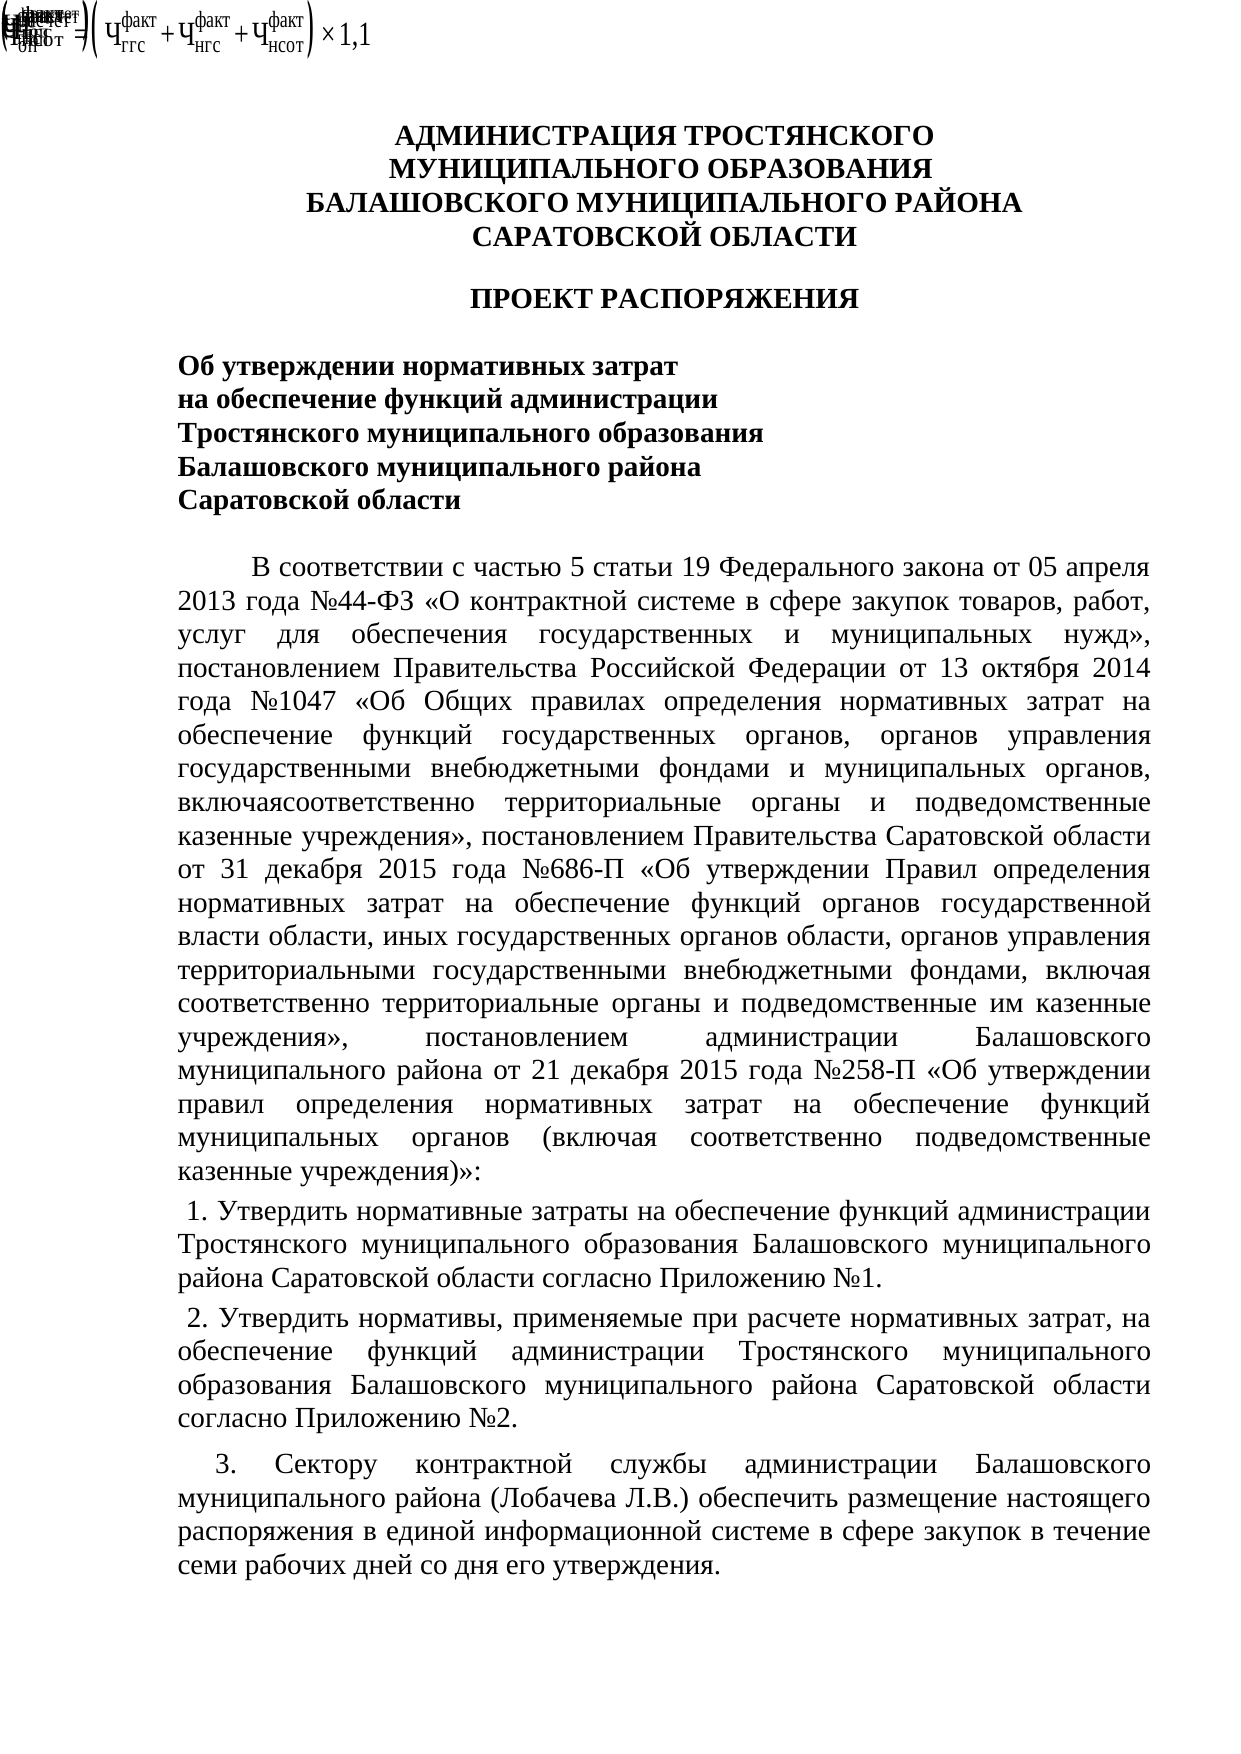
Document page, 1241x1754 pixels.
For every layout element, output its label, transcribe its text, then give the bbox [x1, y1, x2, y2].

text В соответствии с частью 5 статьи 19 Федерального закона от 05 апреля 2013 года №44-ФЗ «О контрактной системе в сфере закупок товаров, работ, услуг для обеспечения государственных и муниципальных нужд», постановлением Правительства Российской Федерации от 13 октября 2014 года №1047 «Об Общих правилах определения нормативных затрат на обеспечение функций государственных органов, органов управления государственными внебюджетными фондами и муниципальных органов, включаясоответственно территориальные органы и подведомственные казенные учреждения», постановлением Правительства Саратовской области от 31 декабря 2015 года №686-П «Об утверждении Правил определения нормативных затрат на обеспечение функций органов государственной власти области, иных государственных органов области, органов управления территориальными государственными внебюджетными фондами, включая соответственно территориальные органы и подведомственные им казенные учреждения», постановлением администрации Балашовского муниципального района от 21 декабря 2015 года №258-П «Об утверждении правил определения нормативных затрат на обеспечение функций муниципальных органов (включая соответственно подведомственные казенные учреждения)»: [177, 549, 1152, 1187]
text Балашовского муниципального района [177, 449, 1152, 482]
list 1. Утвердить нормативные затраты на обеспечение функций администрации Тростянского муниципального образования Балашовского муниципального района Саратовской области согласно Приложению №1. [177, 1193, 1152, 1293]
text на обеспечение функций администрации [177, 382, 1152, 415]
text МУНИЦИПАЛЬНОГО ОБРАЗОВАНИЯ [177, 152, 1152, 185]
text БАЛАШОВСКОГО МУНИЦИПАЛЬНОГО РАЙОНА [177, 185, 1152, 219]
text ПРОЕКТ РАСПОРЯЖЕНИЯ [177, 281, 1152, 314]
text Саратовской области [177, 482, 1152, 516]
list 2. Утвердить нормативы, применяемые при расчете нормативных затрат, на обеспечение функций администрации Тростянского муниципального образования Балашовского муниципального района Саратовской области согласно Приложению №2. [177, 1300, 1152, 1434]
text Тростянского муниципального образования [177, 415, 1152, 449]
text Об утверждении нормативных затрат [177, 348, 1152, 382]
text АДМИНИСТРАЦИЯ ТРОСТЯНСКОГО [177, 118, 1152, 152]
text САРАТОВСКОЙ ОБЛАСТИ [177, 219, 1152, 252]
list 3. Сектору контрактной службы администрации Балашовского муниципального района (Лобачева Л.В.) обеспечить размещение настоящего распоряжения в единой информационной системе в сфере закупок в течение семи рабочих дней со дня его утверждения. [177, 1446, 1152, 1581]
